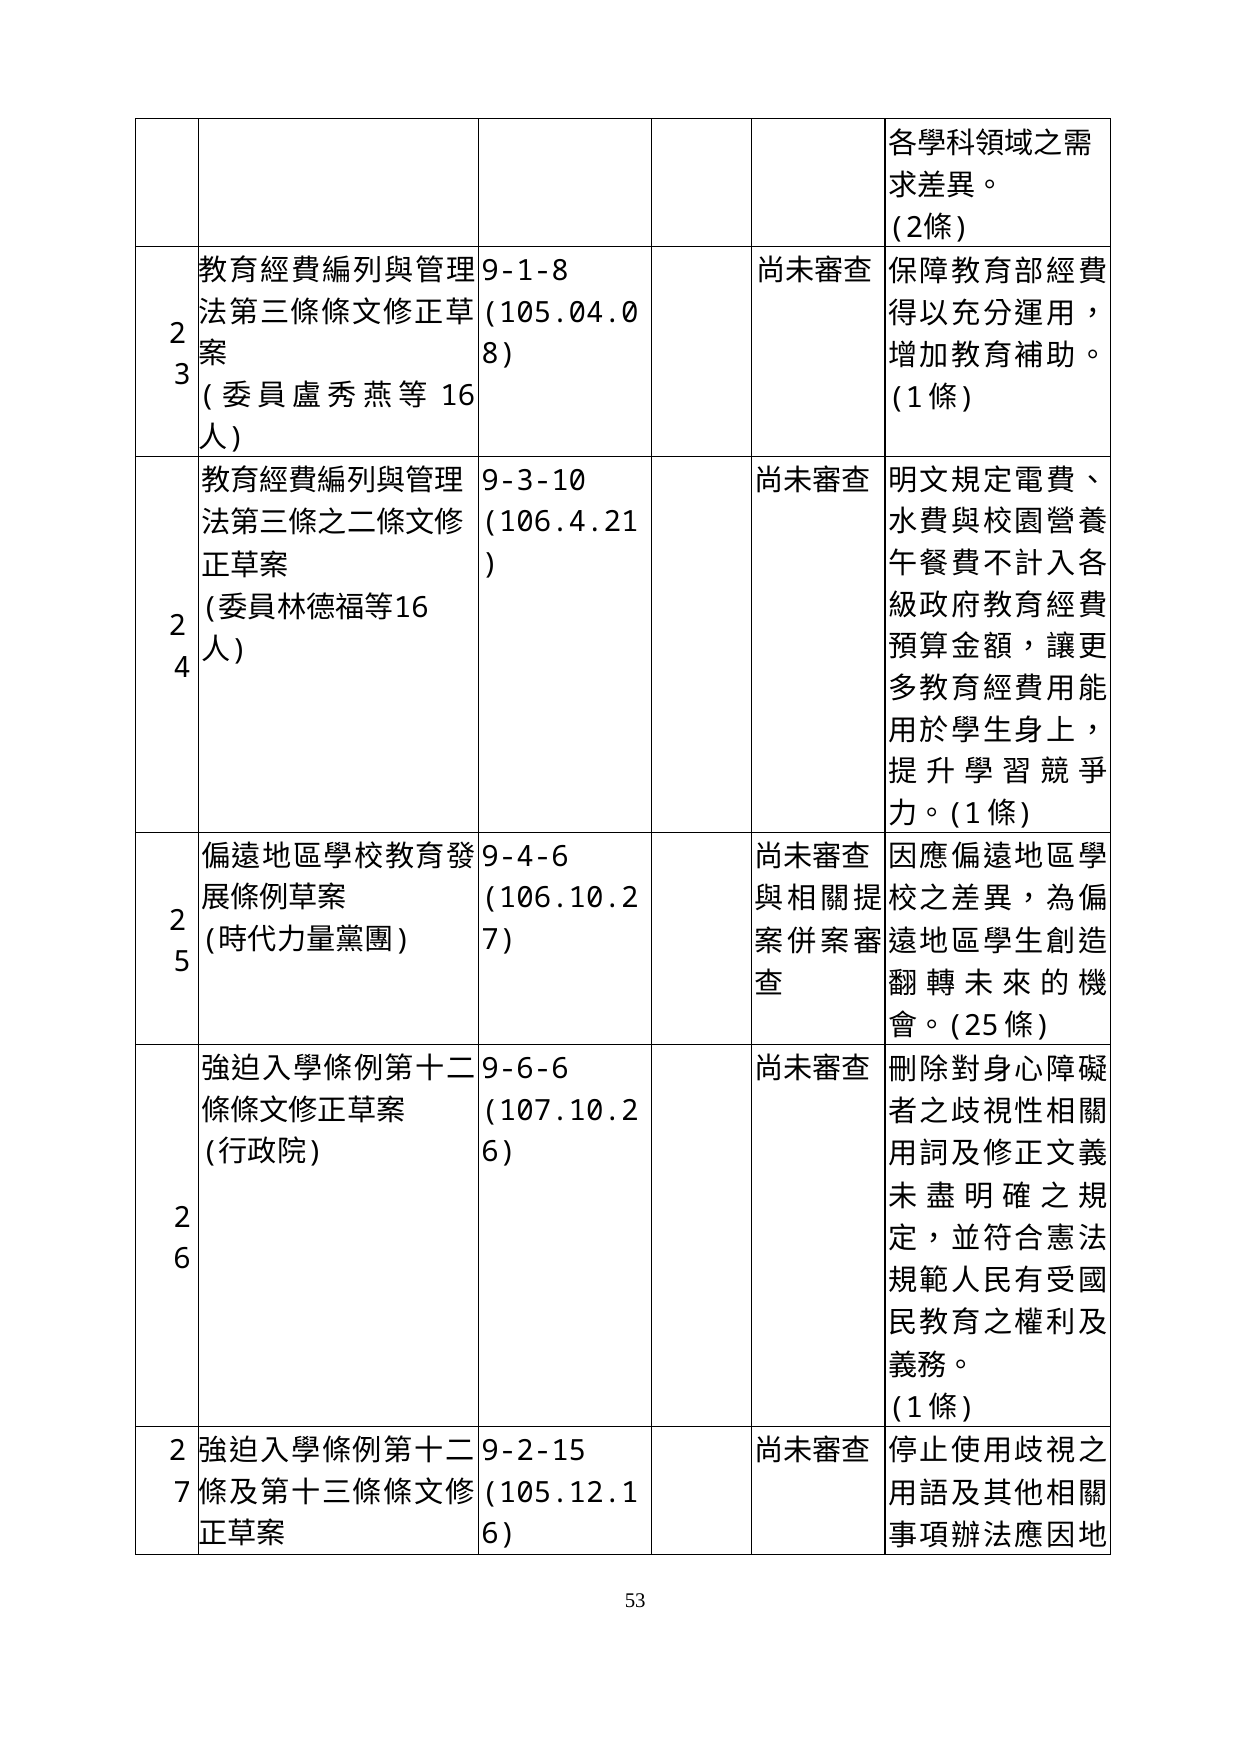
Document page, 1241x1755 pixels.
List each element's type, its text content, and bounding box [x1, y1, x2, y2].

table_cell 尚未審查 [752, 1045, 884, 1426]
table_cell 尚未審查 與相關提案併案審查 [752, 833, 884, 1044]
table_cell 教育經費編列與管理法第三條之二條文修正草案 (委員林德福等16人) [199, 457, 478, 832]
table_cell 強迫入學條例第十二條及第十三條條文修正草案 [199, 1427, 478, 1554]
table_cell [136, 1427, 198, 1554]
table_cell 強迫入學條例第十二條條文修正草案 (行政院) [199, 1045, 478, 1426]
table_cell 因應偏遠地區學校之差異，為偏遠地區學生創造翻轉未來的機會。(25條) [886, 833, 1110, 1044]
table_cell [199, 119, 478, 246]
table_cell [652, 833, 751, 1044]
table_cell 保障教育部經費得以充分運用，增加教育補助。(1條) [886, 247, 1110, 456]
table_cell 尚未審查 [752, 1427, 884, 1554]
table_cell [652, 119, 751, 246]
table_cell 刪除對身心障礙者之歧視性相關用詞及修正文義未盡明確之規定，並符合憲法規範人民有受國民教育之權利及義務。 (1條) [886, 1045, 1110, 1426]
table_cell 9-6-6 (107.10.26) [479, 1045, 651, 1426]
table_cell 停止使用歧視之用語及其他相關事項辦法應因地 [886, 1427, 1110, 1554]
table_cell [652, 1045, 751, 1426]
table_cell 尚未審查 [752, 457, 884, 832]
table_cell [652, 247, 751, 456]
table_cell [652, 457, 751, 832]
table_cell 教育經費編列與管理法第三條條文修正草案 (委員盧秀燕等16人) [199, 247, 478, 456]
table_cell [752, 119, 884, 246]
table_cell 各學科領域之需求差異。 (2條) [886, 119, 1110, 246]
table_cell [136, 833, 198, 1044]
table_cell 9-4-6 (106.10.27) [479, 833, 651, 1044]
table_cell 9-3-10 (106.4.21) [479, 457, 651, 832]
table_cell 9-2-15 (105.12.16) [479, 1427, 651, 1554]
table_cell [652, 1427, 751, 1554]
table_cell [479, 119, 651, 246]
table_cell [136, 119, 198, 246]
table_cell 明文規定電費、水費與校園營養午餐費不計入各級政府教育經費預算金額，讓更多教育經費用能用於學生身上，提升學習競爭力。(1條) [886, 457, 1110, 832]
table_cell [136, 247, 198, 456]
table_cell [136, 457, 198, 832]
table_cell 9-1-8 (105.04.08) [479, 247, 651, 456]
table_cell 尚未審查 [752, 247, 884, 456]
table_cell 偏遠地區學校教育發展條例草案 (時代力量黨團) [199, 833, 478, 1044]
table_cell [136, 1045, 198, 1426]
